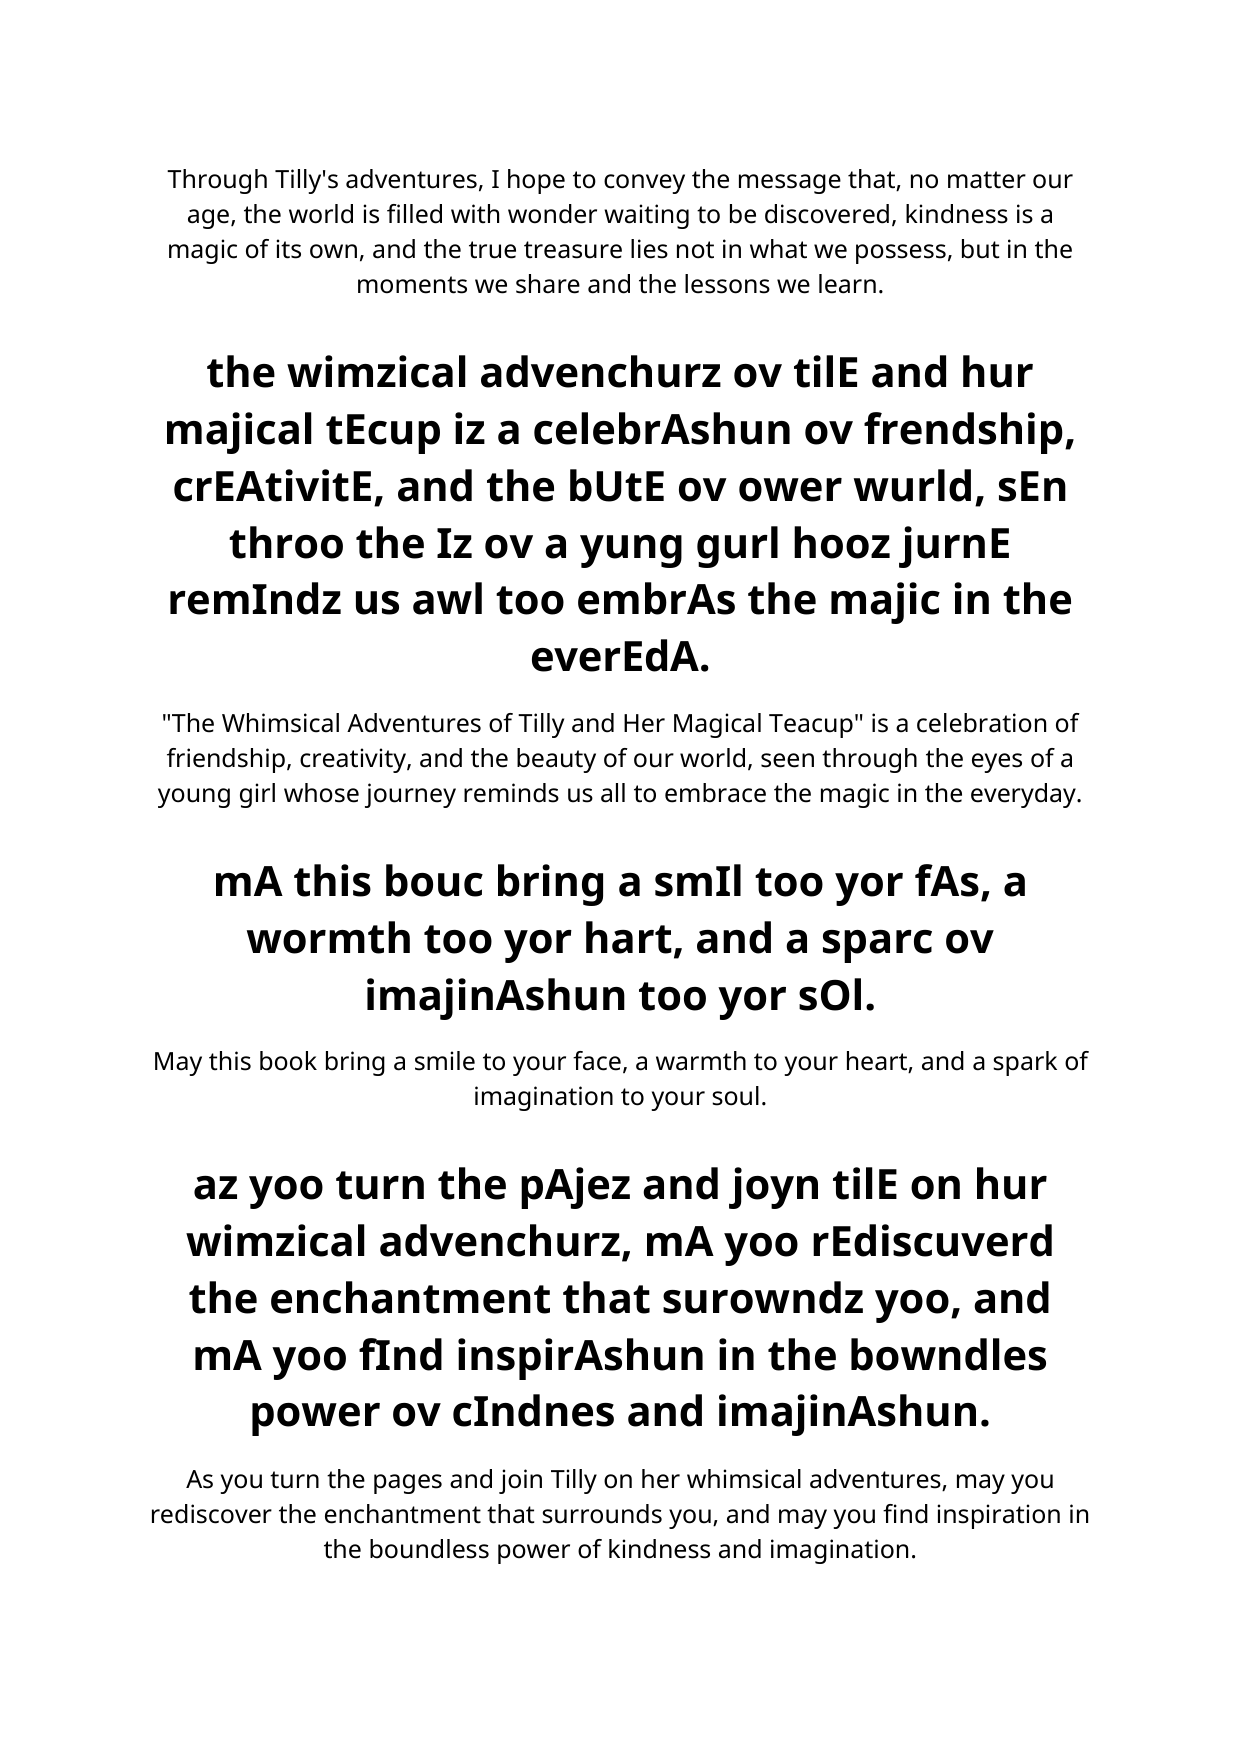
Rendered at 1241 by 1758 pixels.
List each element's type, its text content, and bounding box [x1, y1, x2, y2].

text "The Whimsical Adventures of Tilly and Her Magical Teacup" is a celebration of friendship, creativity, and the beauty of our world, seen through the eyes of a young girl whose journey reminds us all to embrace the magic in the everyday. [151, 706, 1089, 810]
text May this book bring a smile to your face, a warmth to your heart, and a spark of imagination to your soul. [148, 1044, 1092, 1113]
subtitle az yoo turn the pAjez and joyn tilE on hur wimzical advenchurz, mA yoo rEdiscuverd the enchantment that surowndz yoo, and mA yoo fInd inspirAshun in the bowndles power ov cIndnes and imajinAshun. [148, 1155, 1092, 1439]
subtitle the wimzical advenchurz ov tilE and hur majical tEcup iz a celebrAshun ov frendship, crEAtivitE, and the bUtE ov ower wurld, sEn throo the Iz ov a yung gurl hooz jurnE remIndz us awl too embrAs the majic in the everEdA. [153, 343, 1087, 684]
text As you turn the pages and join Tilly on her whimsical adventures, may you rediscover the enchantment that surrounds you, and may you find inspiration in the boundless power of kindness and imagination. [148, 1461, 1092, 1565]
text Through Tilly's adventures, I hope to convey the message that, no matter our age, the world is filled with wonder waiting to be discovered, kindness is a magic of its own, and the true treasure lies not in what we possess, but in the moments we share and the lessons we learn. [148, 162, 1092, 301]
subtitle mA this bouc bring a smIl too yor fAs, a wormth too yor hart, and a sparc ov imajinAshun too yor sOl. [148, 852, 1092, 1022]
